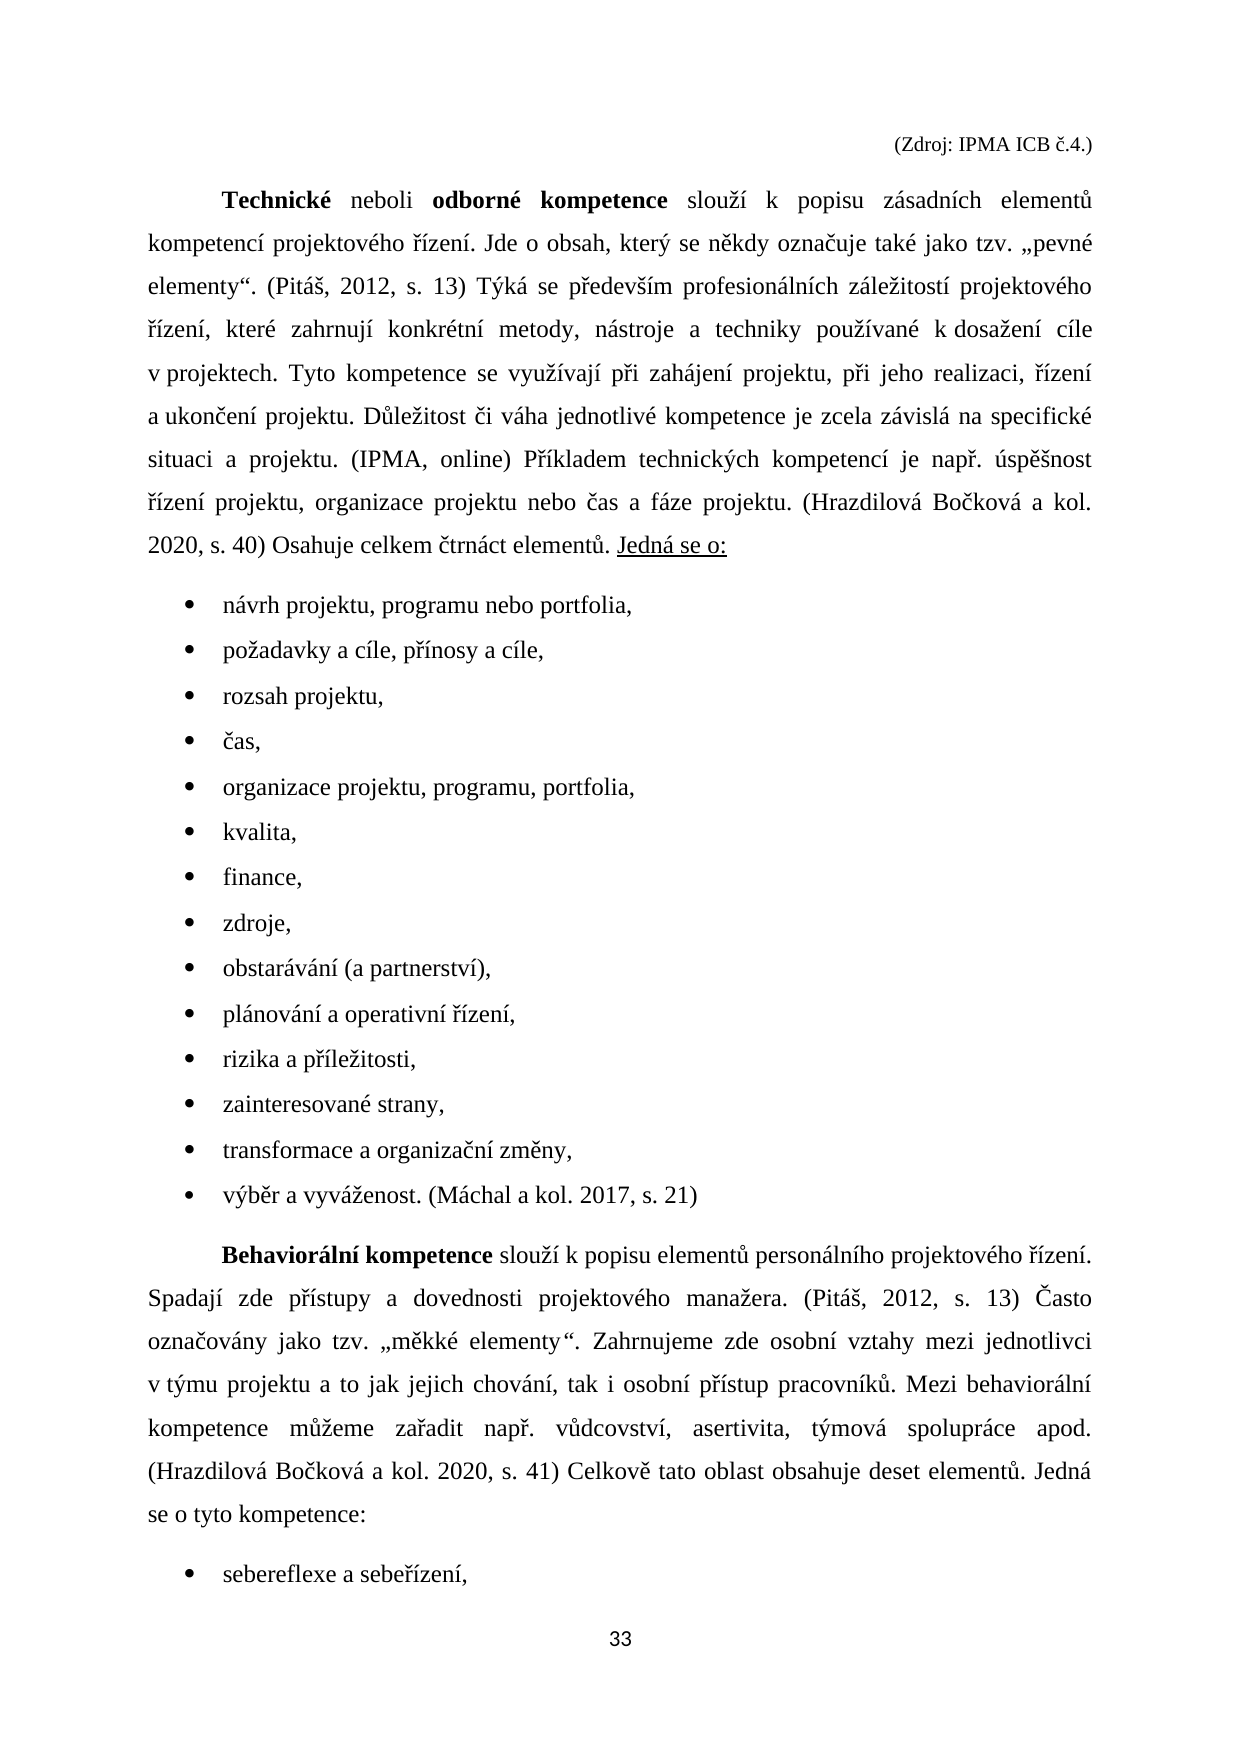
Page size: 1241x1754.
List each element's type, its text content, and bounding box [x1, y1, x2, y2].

text Technické neboli odborné kompetence slouží k popisu zásadních elementů kompetencí projektového řízení. Jde o obsah, který se někdy označuje také jako tzv. „pevné elementy“. (Pitáš, 2012, s. 13) Týká se především profesionálních záležitostí projektového řízení, které zahrnují konkrétní metody, nástroje a techniky používané k dosažení cíle v projektech. Tyto kompetence se využívají při zahájení projektu, při jeho realizaci, řízení a ukončení projektu. Důležitost či váha jednotlivé kompetence je zcela závislá na specifické situaci a projektu. (IPMA, online) Příkladem technických kompetencí je např. úspěšnost řízení projektu, organizace projektu nebo čas a fáze projektu. (Hrazdilová Bočková a kol. 2020, s. 40) Osahuje celkem čtrnáct elementů. Jedná se o: [148, 185, 1093, 559]
list zdroje, [185, 908, 1093, 937]
list zainteresované strany, [185, 1089, 1093, 1118]
list sebereflexe a sebeřízení, [185, 1559, 1093, 1587]
text (Zdroj: IPMA ICB č.4.) [148, 132, 1093, 156]
list výběr a vyváženost. (Máchal a kol. 2017, s. 21) [185, 1180, 1093, 1209]
text Behaviorální kompetence slouží k popisu elementů personálního projektového řízení. Spadají zde přístupy a dovednosti projektového manažera. (Pitáš, 2012, s. 13) Často označovány jako tzv. „měkké elementy“. Zahrnujeme zde osobní vztahy mezi jednotlivci v týmu projektu a to jak jejich chování, tak i osobní přístup pracovníků. Mezi behaviorální kompetence můžeme zařadit např. vůdcovství, asertivita, týmová spolupráce apod. (Hrazdilová Bočková a kol. 2020, s. 41) Celkově tato oblast obsahuje deset elementů. Jedná se o tyto kompetence: [148, 1240, 1093, 1528]
list transformace a organizační změny, [185, 1135, 1093, 1164]
list čas, [185, 726, 1093, 755]
list plánování a operativní řízení, [185, 999, 1093, 1027]
list organizace projektu, programu, portfolia, [185, 772, 1093, 800]
list rizika a příležitosti, [185, 1044, 1093, 1073]
list rozsah projektu, [185, 681, 1093, 709]
list finance, [185, 862, 1093, 891]
list kvalita, [185, 817, 1093, 846]
list obstarávání (a partnerství), [185, 953, 1093, 982]
list návrh projektu, programu nebo portfolia, [185, 590, 1093, 619]
list požadavky a cíle, přínosy a cíle, [185, 635, 1093, 664]
